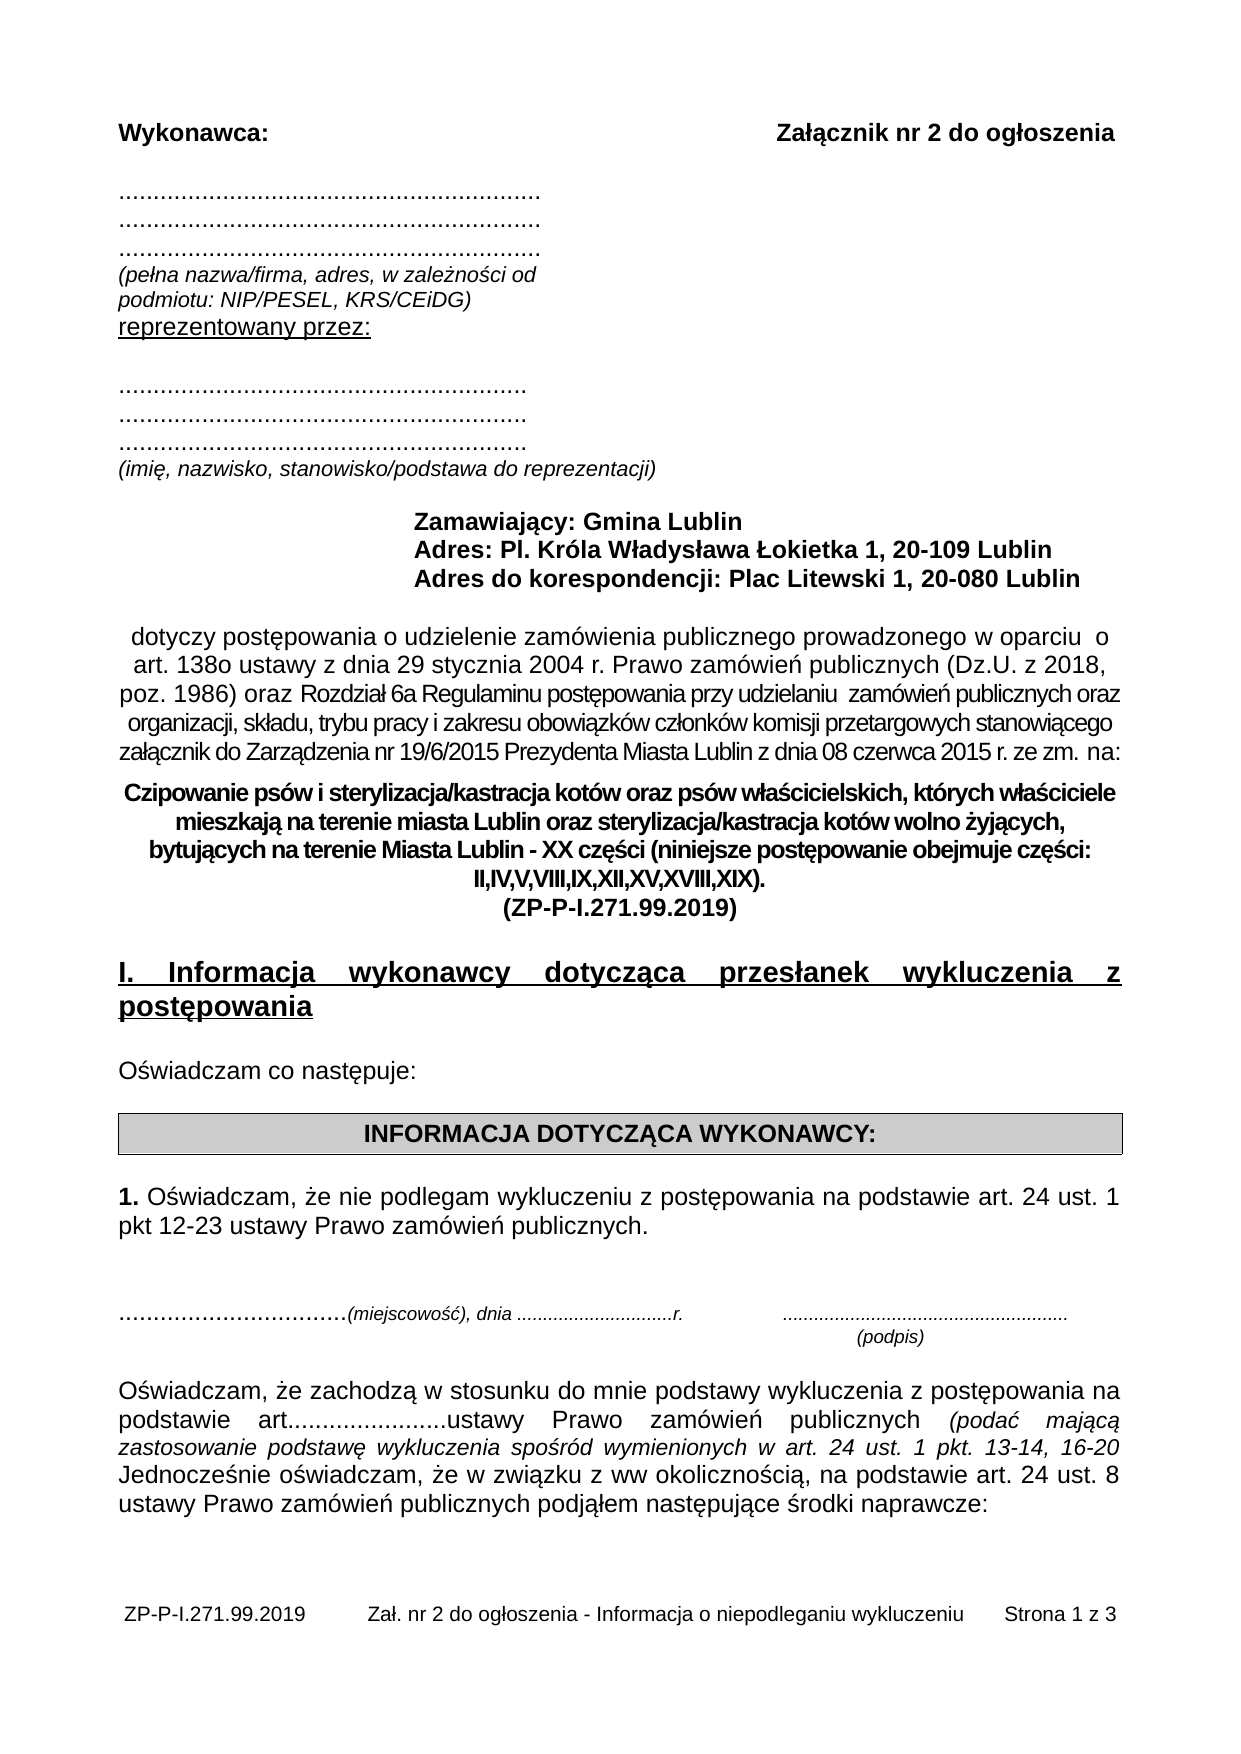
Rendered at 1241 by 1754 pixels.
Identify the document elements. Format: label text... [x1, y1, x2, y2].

text ........................................................... [118, 427, 1122, 456]
text ............................................................. [118, 204, 1122, 233]
text Oświadczam co następuje: [118, 1056, 1122, 1084]
text (podpis) [118, 1326, 1122, 1348]
text (imię, nazwisko, stanowisko/podstawa do reprezentacji) [118, 456, 1122, 481]
text Adres: Pl. Króla Władysława Łokietka 1, 20-109 Lublin [118, 535, 1122, 564]
text ............................................................. [118, 233, 1122, 262]
text Oświadczam, że zachodzą w stosunku do mnie podstawy wykluczenia z postępowania na podstawie art.......................ustawy Prawo zamówień publicznych (podać mającą zastosowanie podstawę wykluczenia spośród wymienionych w art. 24 ust. 1 pkt. 13-14, 16-20 Jednocześnie oświadczam, że w związku z ww okolicznością, na podstawie art. 24 ust. 8 ustawy Prawo zamówień publicznych podjąłem następujące środki naprawcze: [118, 1376, 1122, 1518]
text Wykonawca: Załącznik nr 2 do ogłoszenia [118, 118, 1122, 147]
text Czipowanie psów i sterylizacja/kastracja kotów oraz psów właścicielskich, których właściciele mieszkają na terenie miasta Lublin oraz sterylizacja/kastracja kotów wolno żyjących, bytujących na terenie Miasta Lublin - XX części (niniejsze postępowanie obejmuje części: II,IV,V,VIII,IX,XII,XV,XVIII,XIX). [118, 778, 1122, 893]
text (pełna nazwa/firma, adres, w zależności od [118, 262, 1122, 287]
text .................................(miejscowość), dnia ..............................r. ....................................................... [118, 1297, 1122, 1326]
text Adres do korespondencji: Plac Litewski 1, 20-080 Lublin [118, 564, 1122, 593]
table_header INFORMACJA DOTYCZĄCA WYKONAWCY: [119, 1114, 1122, 1153]
text postępowania [118, 986, 1122, 1022]
text I. Informacja wykonawcy dotycząca przesłanek wykluczenia z [118, 955, 1122, 984]
text podmiotu: NIP/PESEL, KRS/CEiDG) [118, 287, 1122, 312]
text reprezentowany przez: [118, 312, 1122, 341]
text dotyczy postępowania o udzielenie zamówienia publicznego prowadzonego w oparciu o art. 138o ustawy z dnia 29 stycznia 2004 r. Prawo zamówień publicznych (Dz.U. z 2018, poz. 1986) oraz Rozdział 6a Regulaminu postępowania przy udzielaniu zamówień publicznych oraz organizacji, składu, trybu pracy i zakresu obowiązków członków komisji przetargowych stanowiącego załącznik do Zarządzenia nr 19/6/2015 Prezydenta Miasta Lublin z dnia 08 czerwca 2015 r. ze zm. na: [118, 621, 1122, 765]
text 1. Oświadczam, że nie podlegam wykluczeniu z postępowania na podstawie art. 24 ust. 1 pkt 12-23 ustawy Prawo zamówień publicznych. [118, 1182, 1122, 1240]
text ............................................................. [118, 176, 1122, 204]
text (ZP-P-I.271.99.2019) [118, 893, 1122, 921]
text ........................................................... [118, 398, 1122, 427]
text ........................................................... [118, 370, 1122, 398]
text Zamawiający: Gmina Lublin [118, 506, 1122, 535]
